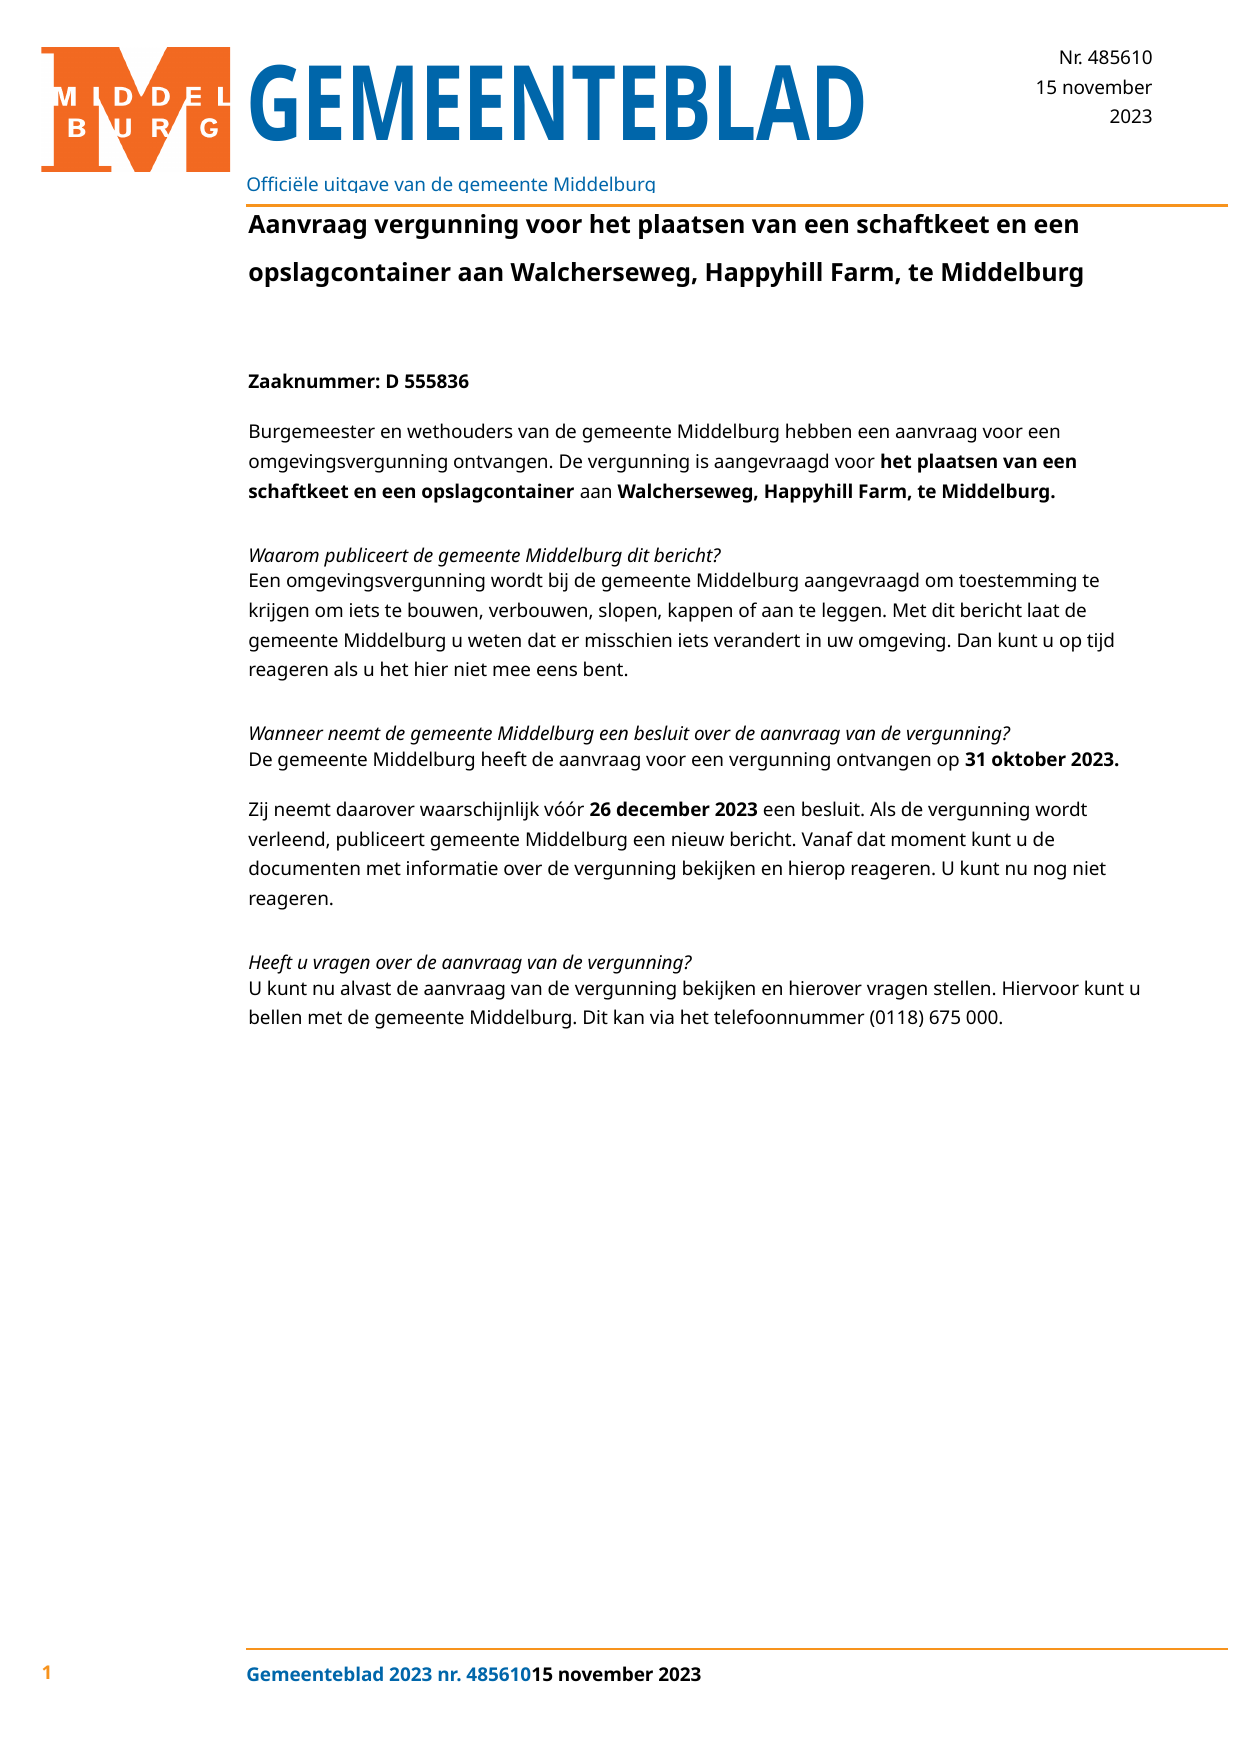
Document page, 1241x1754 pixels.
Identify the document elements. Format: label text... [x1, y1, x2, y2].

text Wanneer neemt de gemeente Middelburg een besluit over de aanvraag van de vergunning? [248, 720, 1152, 746]
text Heeft u vragen over de aanvraag van de vergunning? [248, 949, 1152, 975]
text Burgemeester en wethouders van de gemeente Middelburg hebben een aanvraag voor een omgevingsvergunning ontvangen. De vergunning is aangevraagd voor het plaatsen van een schaftkeet en een opslagcontainer aan Walcherseweg, Happyhill Farm, te Middelburg. [248, 419, 1152, 504]
text Waarom publiceert de gemeente Middelburg dit bericht? [248, 542, 1152, 568]
text U kunt nu alvast de aanvraag van de vergunning bekijken en hierover vragen stellen. Hiervoor kunt u bellen met de gemeente Middelburg. Dit kan via het telefoonnummer (0118) 675 000. [248, 975, 1152, 1030]
picture [41, 47, 231, 172]
text Zaaknummer: D 555836 [248, 368, 1152, 394]
text Een omgevingsvergunning wordt bij de gemeente Middelburg aangevraagd om toestemming te krijgen om iets te bouwen, verbouwen, slopen, kappen of aan te leggen. Met dit bericht laat de gemeente Middelburg u weten dat er misschien iets verandert in uw omgeving. Dan kunt u op tijd reageren als u het hier niet mee eens bent. [248, 568, 1152, 682]
text Aanvraag vergunning voor het plaatsen van een schaftkeet en een opslagcontainer aan Walcherseweg, Happyhill Farm, te Middelburg [248, 207, 1152, 288]
text De gemeente Middelburg heeft de aanvraag voor een vergunning ontvangen op 31 oktober 2023. [248, 746, 1152, 772]
text Zij neemt daarover waarschijnlijk vóór 26 december 2023 een besluit. Als de vergunning wordt verleend, publiceert gemeente Middelburg een nieuw bericht. Vanaf dat moment kunt u de documenten met informatie over de vergunning bekijken en hierop reageren. U kunt nu nog niet reageren. [248, 796, 1152, 911]
